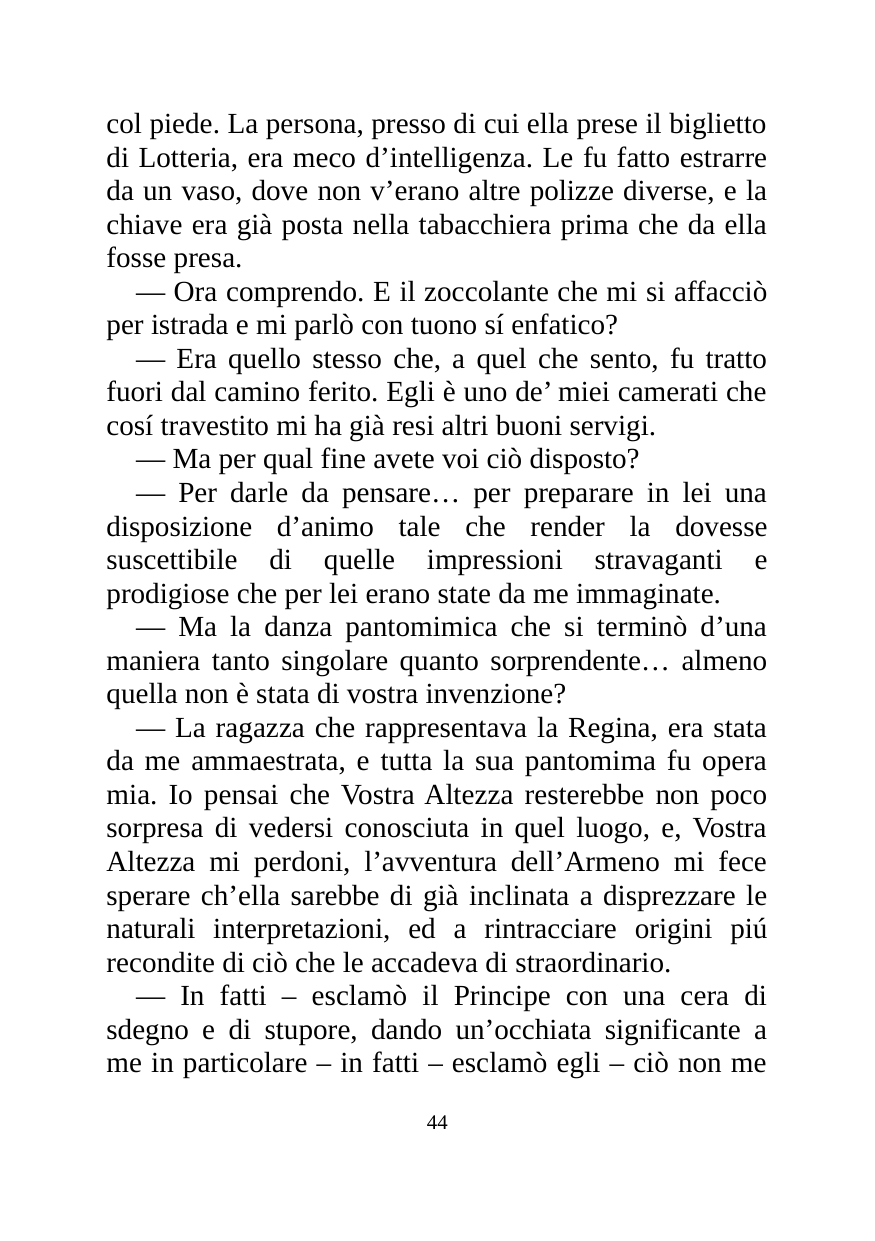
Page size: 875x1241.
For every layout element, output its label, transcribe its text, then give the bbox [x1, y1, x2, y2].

text — Ora comprendo. E il zoccolante che mi si affacciò per istrada e mi parlò con tuono sí enfatico? [106, 274, 768, 341]
text — Ma la danza pantomimica che si terminò d’una maniera tanto singolare quanto sorprendente… almeno quella non è stata di vostra invenzione? [106, 609, 768, 710]
text — Ma per qual fine avete voi ciò disposto? [106, 442, 768, 475]
text — Era quello stesso che, a quel che sento, fu tratto fuori dal camino ferito. Egli è uno de’ miei camerati che cosí travestito mi ha già resi altri buoni servigi. [106, 341, 768, 442]
text — La ragazza che rappresentava la Regina, era stata da me ammaestrata, e tutta la sua pantomima fu opera mia. Io pensai che Vostra Altezza resterebbe non poco sorpresa di vedersi conosciuta in quel luogo, e, Vostra Altezza mi perdoni, l’avventura dell’Armeno mi fece sperare ch’ella sarebbe di già inclinata a disprezzare le naturali interpretazioni, ed a rintracciare origini piú recondite di ciò che le accadeva di straordinario. [106, 710, 768, 978]
text — In fatti – esclamò il Principe con una cera di sdegno e di stupore, dando un’occhiata significante a me in particolare – in fatti – esclamò egli – ciò non me [106, 978, 768, 1079]
text col piede. La persona, presso di cui ella prese il biglietto di Lotteria, era meco d’intelligenza. Le fu fatto estrarre da un vaso, dove non v’erano altre polizze diverse, e la chiave era già posta nella tabacchiera prima che da ella fosse presa. [106, 106, 768, 274]
text — Per darle da pensare… per preparare in lei una disposizione d’animo tale che render la dovesse suscettibile di quelle impressioni stravaganti e prodigiose che per lei erano state da me immaginate. [106, 475, 768, 609]
